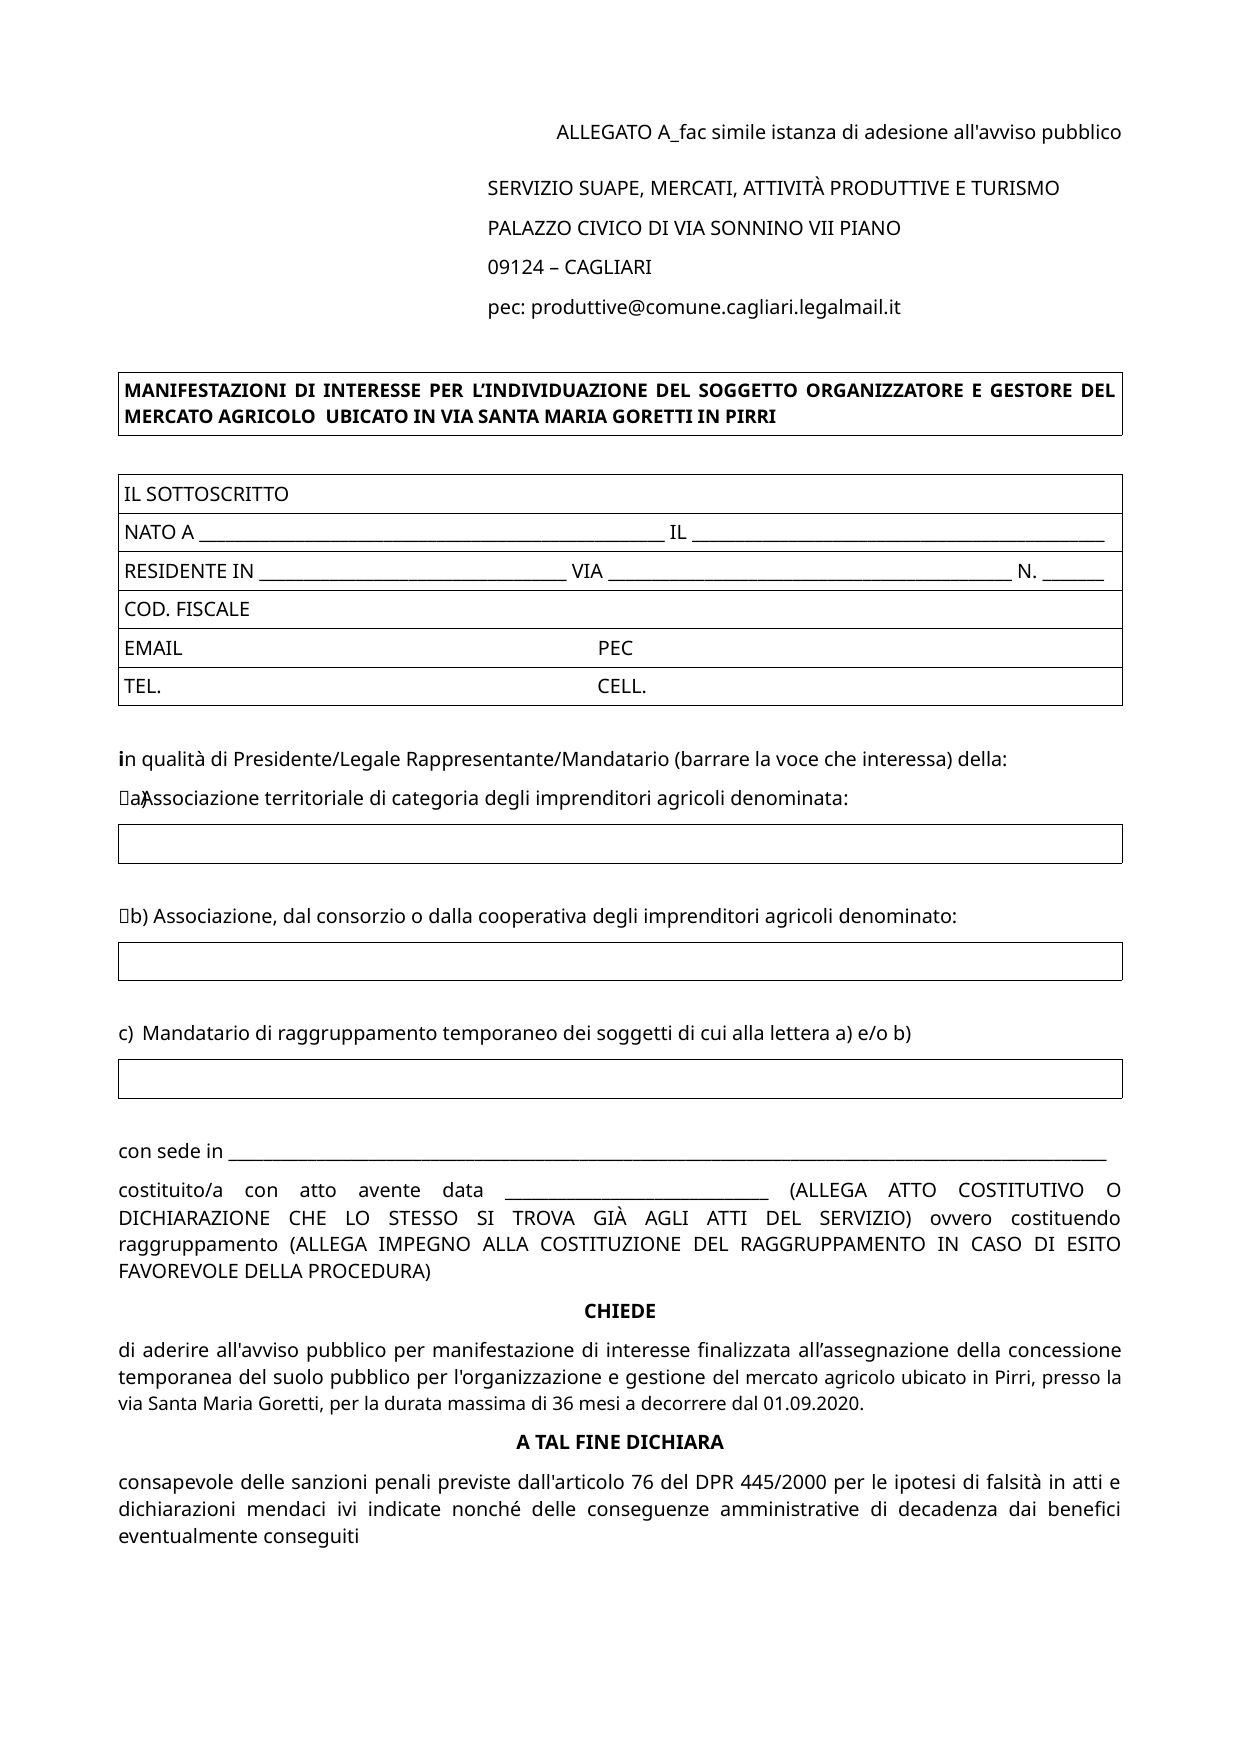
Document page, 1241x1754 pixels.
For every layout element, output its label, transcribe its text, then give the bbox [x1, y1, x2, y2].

table_cell EMAIL PEC [119, 629, 1122, 667]
text in qualità di Presidente/Legale Rappresentante/Mandatario (barrare la voce che interessa) della: [118, 745, 1122, 772]
text consapevole delle sanzioni penali previste dall'articolo 76 del DPR 445/2000 per le ipotesi di falsità in atti e dichiarazioni mendaci ivi indicate nonché delle conseguenze amministrative di decadenza dai benefici eventualmente conseguiti [118, 1468, 1122, 1549]
table_header MANIFESTAZIONI DI INTERESSE PER L’INDIVIDUAZIONE DEL SOGGETTO ORGANIZZATORE E GESTORE DEL MERCATO AGRICOLO UBICATO IN VIA SANTA MARIA GORETTI IN PIRRI [119, 373, 1122, 434]
text c) Mandatario di raggruppamento temporaneo dei soggetti di cui alla lettera a) e/o b) [118, 1020, 1122, 1047]
text CHIEDE [118, 1297, 1122, 1324]
text di aderire all'avviso pubblico per manifestazione di interesse finalizzata all’assegnazione della concessione temporanea del suolo pubblico per l'organizzazione e gestione del mercato agricolo ubicato in Pirri, presso la via Santa Maria Goretti, per la durata massima di 36 mesi a decorrere dal 01.09.2020. [118, 1337, 1122, 1416]
table_cell NATO A _____________________________________________________ IL _______________________________________________ [119, 514, 1122, 551]
table_cell TEL. CELL. [119, 668, 1122, 705]
text SERVIZIO SUAPE, MERCATI, ATTIVITÀ PRODUTTIVE E TURISMO [118, 174, 1122, 202]
text PALAZZO CIVICO DI VIA SONNINO VII PIANO [118, 214, 1122, 241]
table_header [119, 825, 1122, 862]
text A TAL FINE DICHIARA [118, 1429, 1122, 1456]
text 09124 – CAGLIARI [118, 253, 1122, 281]
table_cell COD. FISCALE [119, 591, 1122, 628]
text con sede in ____________________________________________________________________________________________________ [118, 1137, 1122, 1164]
text b) Associazione, dal consorzio o dalla cooperativa degli imprenditori agricoli denominato: [118, 902, 1122, 929]
table_cell RESIDENTE IN ___________________________________ VIA ______________________________________________ N. _______ [119, 552, 1122, 590]
table_header [119, 943, 1122, 980]
table_header [119, 1060, 1122, 1098]
table_header IL SOTTOSCRITTO [119, 475, 1122, 513]
text pec: produttive@comune.cagliari.legalmail.it [118, 293, 1122, 320]
text costituito/a con atto avente data ______________________________ (ALLEGA ATTO COSTITUTIVO O DICHIARAZIONE CHE LO STESSO SI TROVA GIÀ AGLI ATTI DEL SERVIZIO) ovvero costituendo raggruppamento (ALLEGA IMPEGNO ALLA COSTITUZIONE DEL RAGGRUPPAMENTO IN CASO DI ESITO FAVOREVOLE DELLA PROCEDURA) [118, 1177, 1122, 1285]
text a) Associazione territoriale di categoria degli imprenditori agricoli denominata: [118, 784, 1122, 811]
